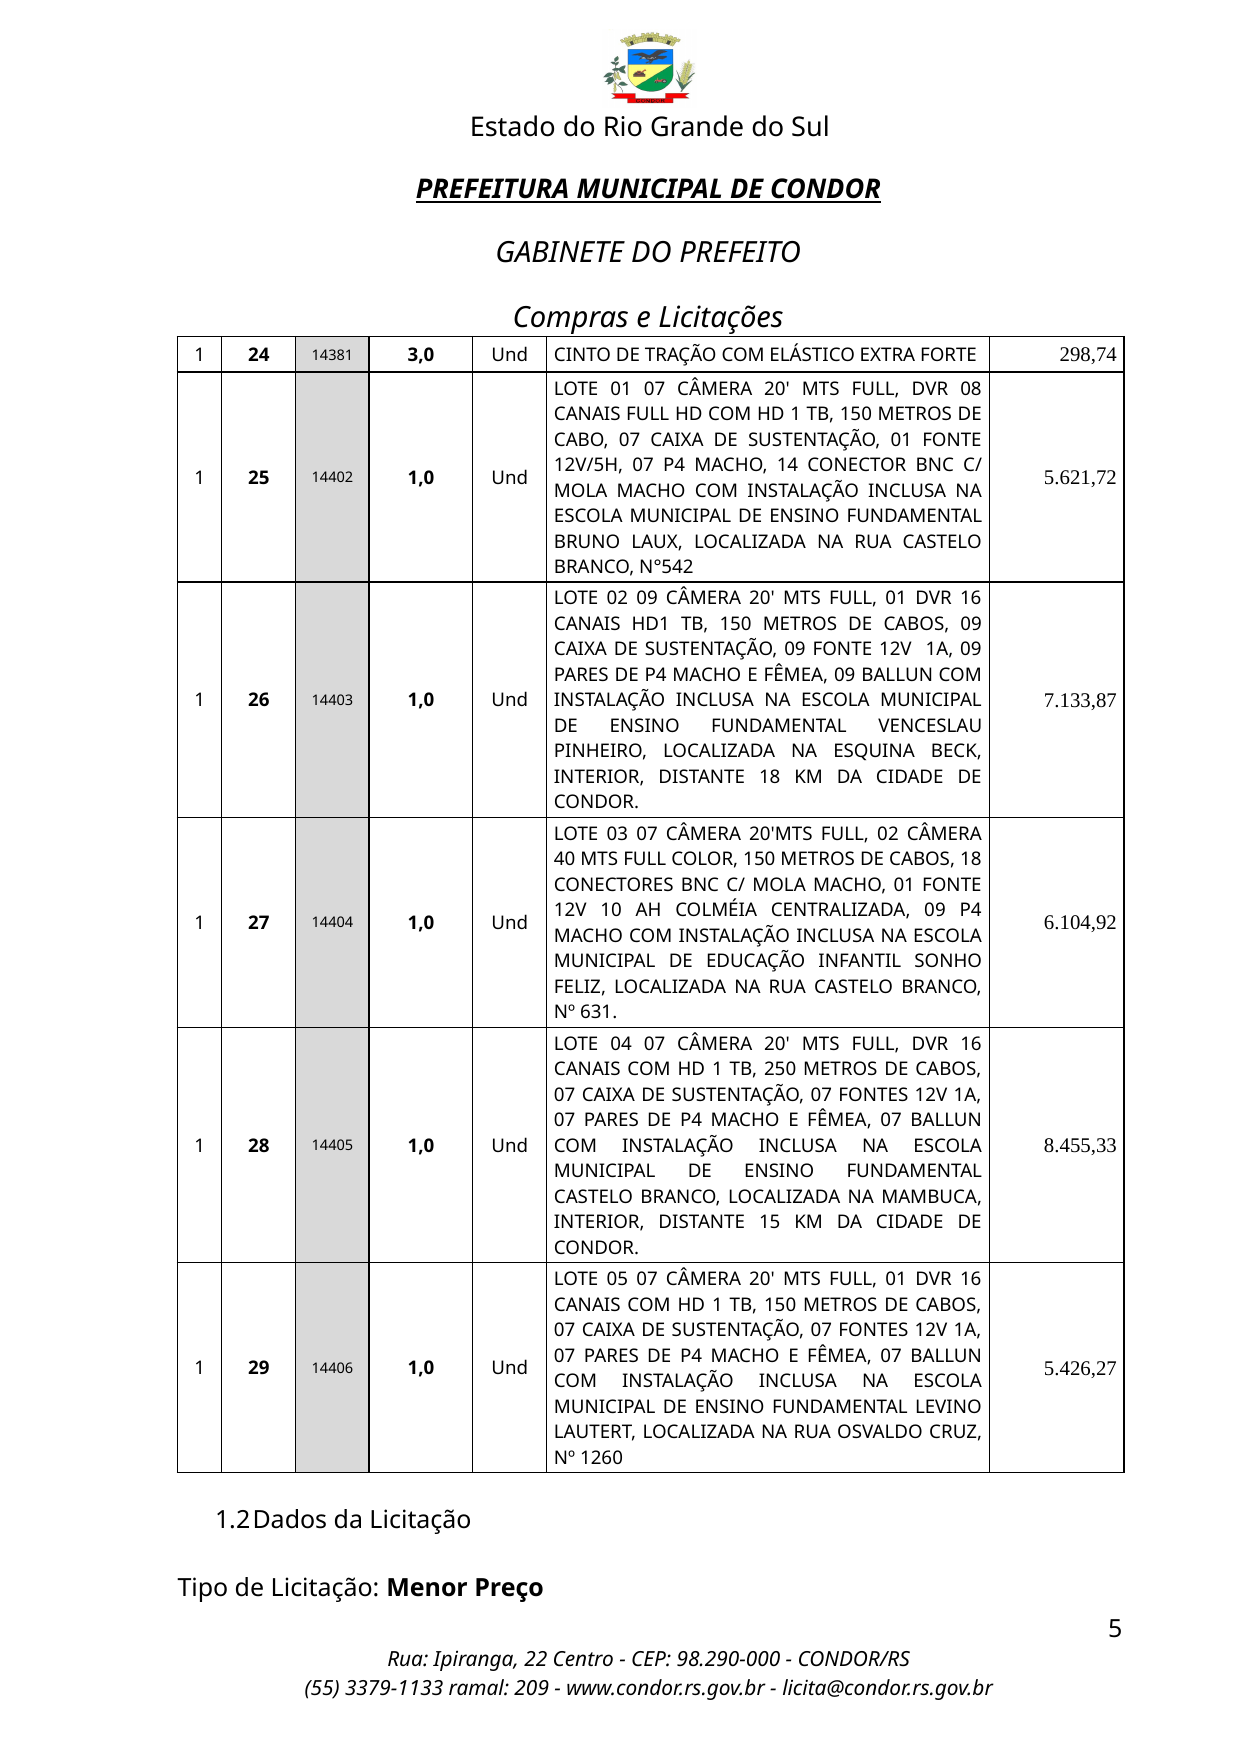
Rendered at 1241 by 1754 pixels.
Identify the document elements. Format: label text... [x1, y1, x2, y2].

table_cell 14404 [296, 818, 368, 1026]
table_cell 1 [178, 337, 221, 371]
table_cell CINTO DE TRAÇÃO COM ELÁSTICO EXTRA FORTE [547, 337, 989, 371]
table_cell LOTE 04 07 CÂMERA 20' MTS FULL, DVR 16 CANAIS COM HD 1 TB, 250 METROS DE CABOS, 07 CAIXA DE SUSTENTAÇÃO, 07 FONTES 12V 1A, 07 PARES DE P4 MACHO E FÊMEA, 07 BALLUN COM INSTALAÇÃO INCLUSA NA ESCOLA MUNICIPAL DE ENSINO FUNDAMENTAL CASTELO BRANCO, LOCALIZADA NA MAMBUCA, INTERIOR, DISTANTE 15 KM DA CIDADE DE CONDOR. [547, 1028, 989, 1262]
table_cell 1 [178, 583, 221, 816]
table_cell 6.104,92 [990, 818, 1123, 1026]
table_cell 1,0 [370, 1263, 472, 1472]
table_cell 14403 [296, 583, 368, 816]
table_cell 7.133,87 [990, 583, 1123, 816]
table_cell 27 [222, 818, 295, 1026]
table_cell 1,0 [370, 818, 472, 1026]
table_cell Und [473, 1263, 546, 1472]
table_cell 5.426,27 [990, 1263, 1123, 1472]
table_cell Und [473, 337, 546, 371]
table_cell 14406 [296, 1263, 368, 1472]
table_cell 8.455,33 [990, 1028, 1123, 1262]
table_cell 25 [222, 373, 295, 581]
table_cell 24 [222, 337, 295, 371]
table_cell 14405 [296, 1028, 368, 1262]
table_cell 1,0 [370, 583, 472, 816]
table_cell LOTE 02 09 CÂMERA 20' MTS FULL, 01 DVR 16 CANAIS HD1 TB, 150 METROS DE CABOS, 09 CAIXA DE SUSTENTAÇÃO, 09 FONTE 12V 1A, 09 PARES DE P4 MACHO E FÊMEA, 09 BALLUN COM INSTALAÇÃO INCLUSA NA ESCOLA MUNICIPAL DE ENSINO FUNDAMENTAL VENCESLAU PINHEIRO, LOCALIZADA NA ESQUINA BECK, INTERIOR, DISTANTE 18 KM DA CIDADE DE CONDOR. [547, 583, 989, 816]
table_cell Und [473, 583, 546, 816]
table_cell Und [473, 1028, 546, 1262]
table_cell 1 [178, 1263, 221, 1472]
table_cell LOTE 03 07 CÂMERA 20'MTS FULL, 02 CÂMERA 40 MTS FULL COLOR, 150 METROS DE CABOS, 18 CONECTORES BNC C/ MOLA MACHO, 01 FONTE 12V 10 AH COLMÉIA CENTRALIZADA, 09 P4 MACHO COM INSTALAÇÃO INCLUSA NA ESCOLA MUNICIPAL DE EDUCAÇÃO INFANTIL SONHO FELIZ, LOCALIZADA NA RUA CASTELO BRANCO, Nº 631. [547, 818, 989, 1026]
table_cell LOTE 01 07 CÂMERA 20' MTS FULL, DVR 08 CANAIS FULL HD COM HD 1 TB, 150 METROS DE CABO, 07 CAIXA DE SUSTENTAÇÃO, 01 FONTE 12V/5H, 07 P4 MACHO, 14 CONECTOR BNC C/ MOLA MACHO COM INSTALAÇÃO INCLUSA NA ESCOLA MUNICIPAL DE ENSINO FUNDAMENTAL BRUNO LAUX, LOCALIZADA NA RUA CASTELO BRANCO, N°542 [547, 373, 989, 581]
table_cell 3,0 [370, 337, 472, 371]
table_cell LOTE 05 07 CÂMERA 20' MTS FULL, 01 DVR 16 CANAIS COM HD 1 TB, 150 METROS DE CABOS, 07 CAIXA DE SUSTENTAÇÃO, 07 FONTES 12V 1A, 07 PARES DE P4 MACHO E FÊMEA, 07 BALLUN COM INSTALAÇÃO INCLUSA NA ESCOLA MUNICIPAL DE ENSINO FUNDAMENTAL LEVINO LAUTERT, LOCALIZADA NA RUA OSVALDO CRUZ, Nº 1260 [547, 1263, 989, 1472]
table_cell 26 [222, 583, 295, 816]
table_cell 298,74 [990, 337, 1123, 371]
table_cell Und [473, 373, 546, 581]
table_cell 14381 [296, 337, 368, 371]
table_cell Und [473, 818, 546, 1026]
table_cell 28 [222, 1028, 295, 1262]
table_cell 1 [178, 1028, 221, 1262]
table_cell 1 [178, 818, 221, 1026]
table_cell 1,0 [370, 1028, 472, 1262]
table_cell 29 [222, 1263, 295, 1472]
text Tipo de Licitação: Menor Preço [177, 1570, 1122, 1604]
table_cell 14402 [296, 373, 368, 581]
table_cell 1,0 [370, 373, 472, 581]
list Dados da Licitação [215, 1502, 1122, 1536]
table_cell 1 [178, 373, 221, 581]
table_cell 5.621,72 [990, 373, 1123, 581]
